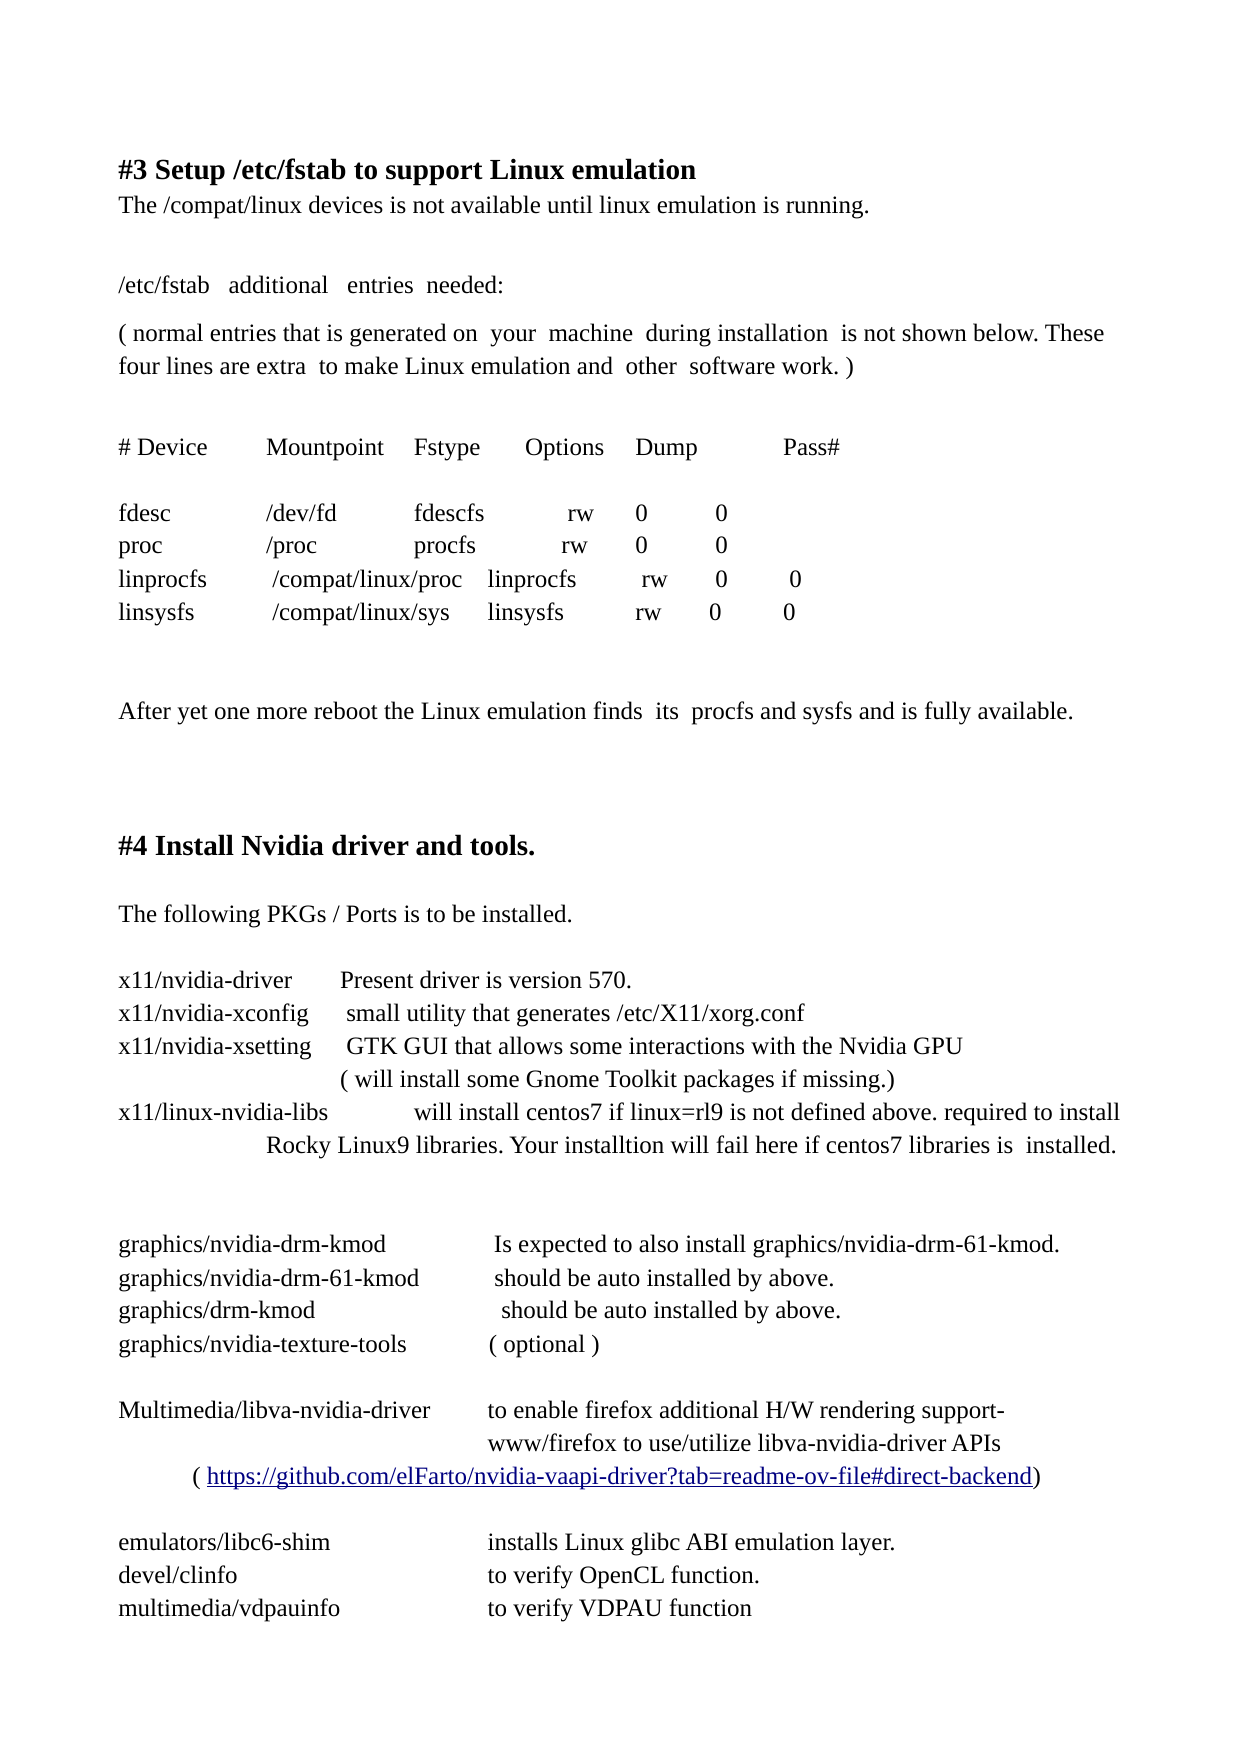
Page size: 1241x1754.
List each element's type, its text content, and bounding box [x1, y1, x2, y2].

text ( normal entries that is generated on your machine during installation is not shown below. These four lines are extra to make Linux emulation and other software work. ) [118, 318, 1122, 380]
text #3 Setup /etc/fstab to support Linux emulation The /compat/linux devices is not available until linux emulation is running. [118, 118, 1122, 251]
text /etc/fstab additional entries needed: [118, 270, 1122, 299]
text # Device Mountpoint Fstype Options Dump Pass# fdesc /dev/fd fdescfs rw 0 0 proc /proc procfs rw 0 0 linprocfs /compat/linux/proc linprocfs rw 0 0 linsysfs /compat/linux/sys linsysfs rw 0 0 After yet one more reboot the Linux emulation finds its procfs and sysfs and is fully available. #4 Install Nvidia driver and tools. The following PKGs / Ports is to be installed. x11/nvidia-driver Present driver is version 570. x11/nvidia-xconfig small utility that generates /etc/X11/xorg.conf x11/nvidia-xsetting GTK GUI that allows some interactions with the Nvidia GPU ( will install some Gnome Toolkit packages if missing.) x11/linux-nvidia-libs will install centos7 if linux=rl9 is not defined above. required to install Rocky Linux9 libraries. Your installtion will fail here if centos7 libraries is installed. graphics/nvidia-drm-kmod Is expected to also install graphics/nvidia-drm-61-kmod. graphics/nvidia-drm-61-kmod should be auto installed by above. graphics/drm-kmod should be auto installed by above. graphics/nvidia-texture-tools ( optional ) Multimedia/libva-nvidia-driver to enable firefox additional H/W rendering support- www/firefox to use/utilize libva-nvidia-driver APIs ( https://github.com/elFarto/nvidia-vaapi-driver?tab=readme-ov-file#direct-backend) emulators/libc6-shim installs Linux glibc ABI emulation layer. devel/clinfo to verify OpenCL function. multimedia/vdpauinfo to verify VDPAU function [118, 398, 1122, 1622]
